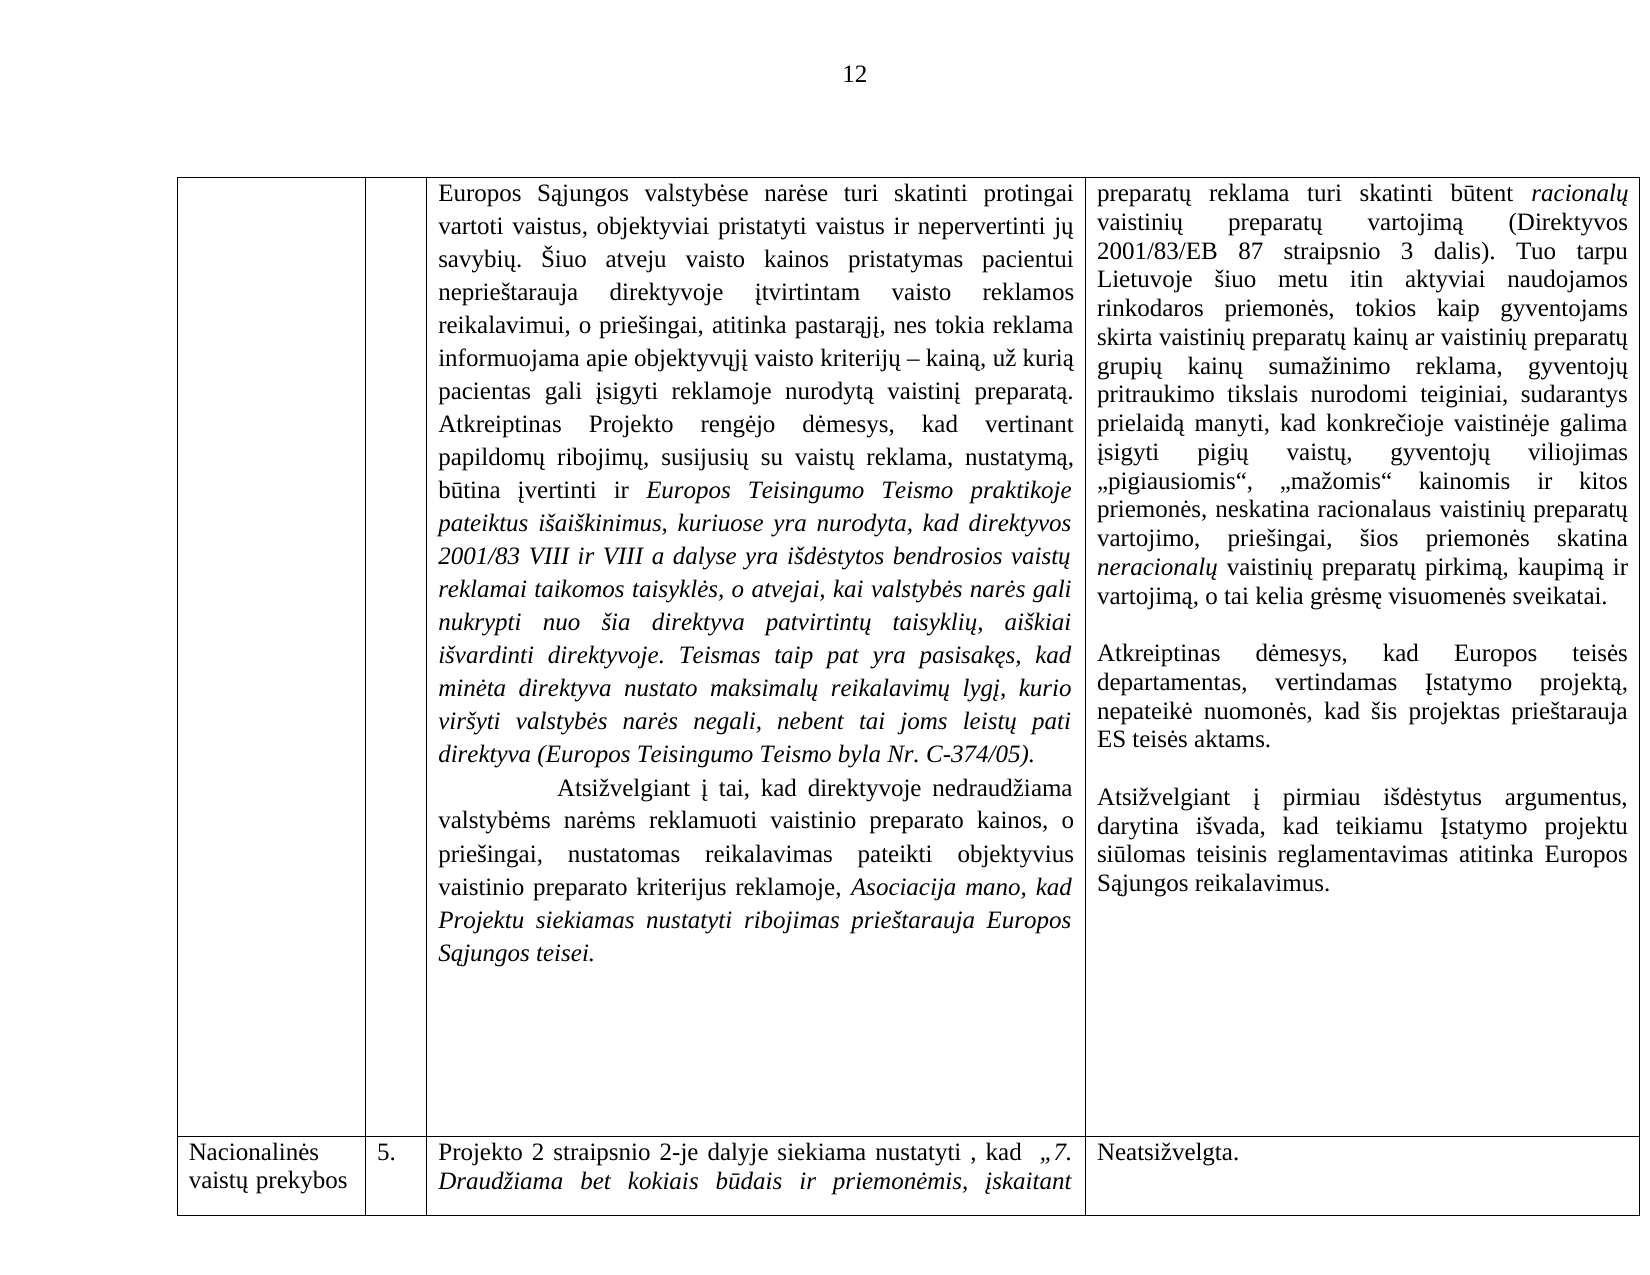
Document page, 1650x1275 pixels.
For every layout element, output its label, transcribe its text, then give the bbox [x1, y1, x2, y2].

table_cell Europos Sąjungos valstybėse narėse turi skatinti protingai vartoti vaistus, objektyviai pristatyti vaistus ir nepervertinti jų savybių. Šiuo atveju vaisto kainos pristatymas pacientui neprieštarauja direktyvoje įtvirtintam vaisto reklamos reikalavimui, o priešingai, atitinka pastarąjį, nes tokia reklama informuojama apie objektyvųjį vaisto kriterijų – kainą, už kurią pacientas gali įsigyti reklamoje nurodytą vaistinį preparatą. Atkreiptinas Projekto rengėjo dėmesys, kad vertinant papildomų ribojimų, susijusių su vaistų reklama, nustatymą, būtina įvertinti ir Europos Teisingumo Teismo praktikoje pateiktus išaiškinimus, kuriuose yra nurodyta, kad direktyvos 2001/83 VIII ir VIII a dalyse yra išdėstytos bendrosios vaistų reklamai taikomos taisyklės, o atvejai, kai valstybės narės gali nukrypti nuo šia direktyva patvirtintų taisyklių, aiškiai išvardinti direktyvoje. Teismas taip pat yra pasisakęs, kad minėta direktyva nustato maksimalų reikalavimų lygį, kurio viršyti valstybės narės negali, nebent tai joms leistų pati direktyva (Europos Teisingumo Teismo byla Nr. C-374/05). Atsižvelgiant į tai, kad direktyvoje nedraudžiama valstybėms narėms reklamuoti vaistinio preparato kainos, o priešingai, nustatomas reikalavimas pateikti objektyvius vaistinio preparato kriterijus reklamoje, Asociacija mano, kad Projektu siekiamas nustatyti ribojimas prieštarauja Europos Sąjungos teisei. [427, 178, 1085, 1136]
table_cell Neatsižvelgta. [1086, 1137, 1639, 1215]
table_cell [178, 178, 365, 1136]
table_cell [366, 178, 426, 1136]
table_cell 5. [366, 1137, 426, 1215]
table_cell Projekto 2 straipsnio 2-je dalyje siekiama nustatyti , kad „7. Draudžiama bet kokiais būdais ir priemonėmis, įskaitant [427, 1137, 1085, 1215]
table_cell Nacionalinės vaistų prekybos [178, 1137, 365, 1215]
table_cell preparatų reklama turi skatinti būtent racionalų vaistinių preparatų vartojimą (Direktyvos 2001/83/EB 87 straipsnio 3 dalis). Tuo tarpu Lietuvoje šiuo metu itin aktyviai naudojamos rinkodaros priemonės, tokios kaip gyventojams skirta vaistinių preparatų kainų ar vaistinių preparatų grupių kainų sumažinimo reklama, gyventojų pritraukimo tikslais nurodomi teiginiai, sudarantys prielaidą manyti, kad konkrečioje vaistinėje galima įsigyti pigių vaistų, gyventojų viliojimas „pigiausiomis“, „mažomis“ kainomis ir kitos priemonės, neskatina racionalaus vaistinių preparatų vartojimo, priešingai, šios priemonės skatina neracionalų vaistinių preparatų pirkimą, kaupimą ir vartojimą, o tai kelia grėsmę visuomenės sveikatai. Atkreiptinas dėmesys, kad Europos teisės departamentas, vertindamas Įstatymo projektą, nepateikė nuomonės, kad šis projektas prieštarauja ES teisės aktams. Atsižvelgiant į pirmiau išdėstytus argumentus, darytina išvada, kad teikiamu Įstatymo projektu siūlomas teisinis reglamentavimas atitinka Europos Sąjungos reikalavimus. [1086, 178, 1639, 1136]
